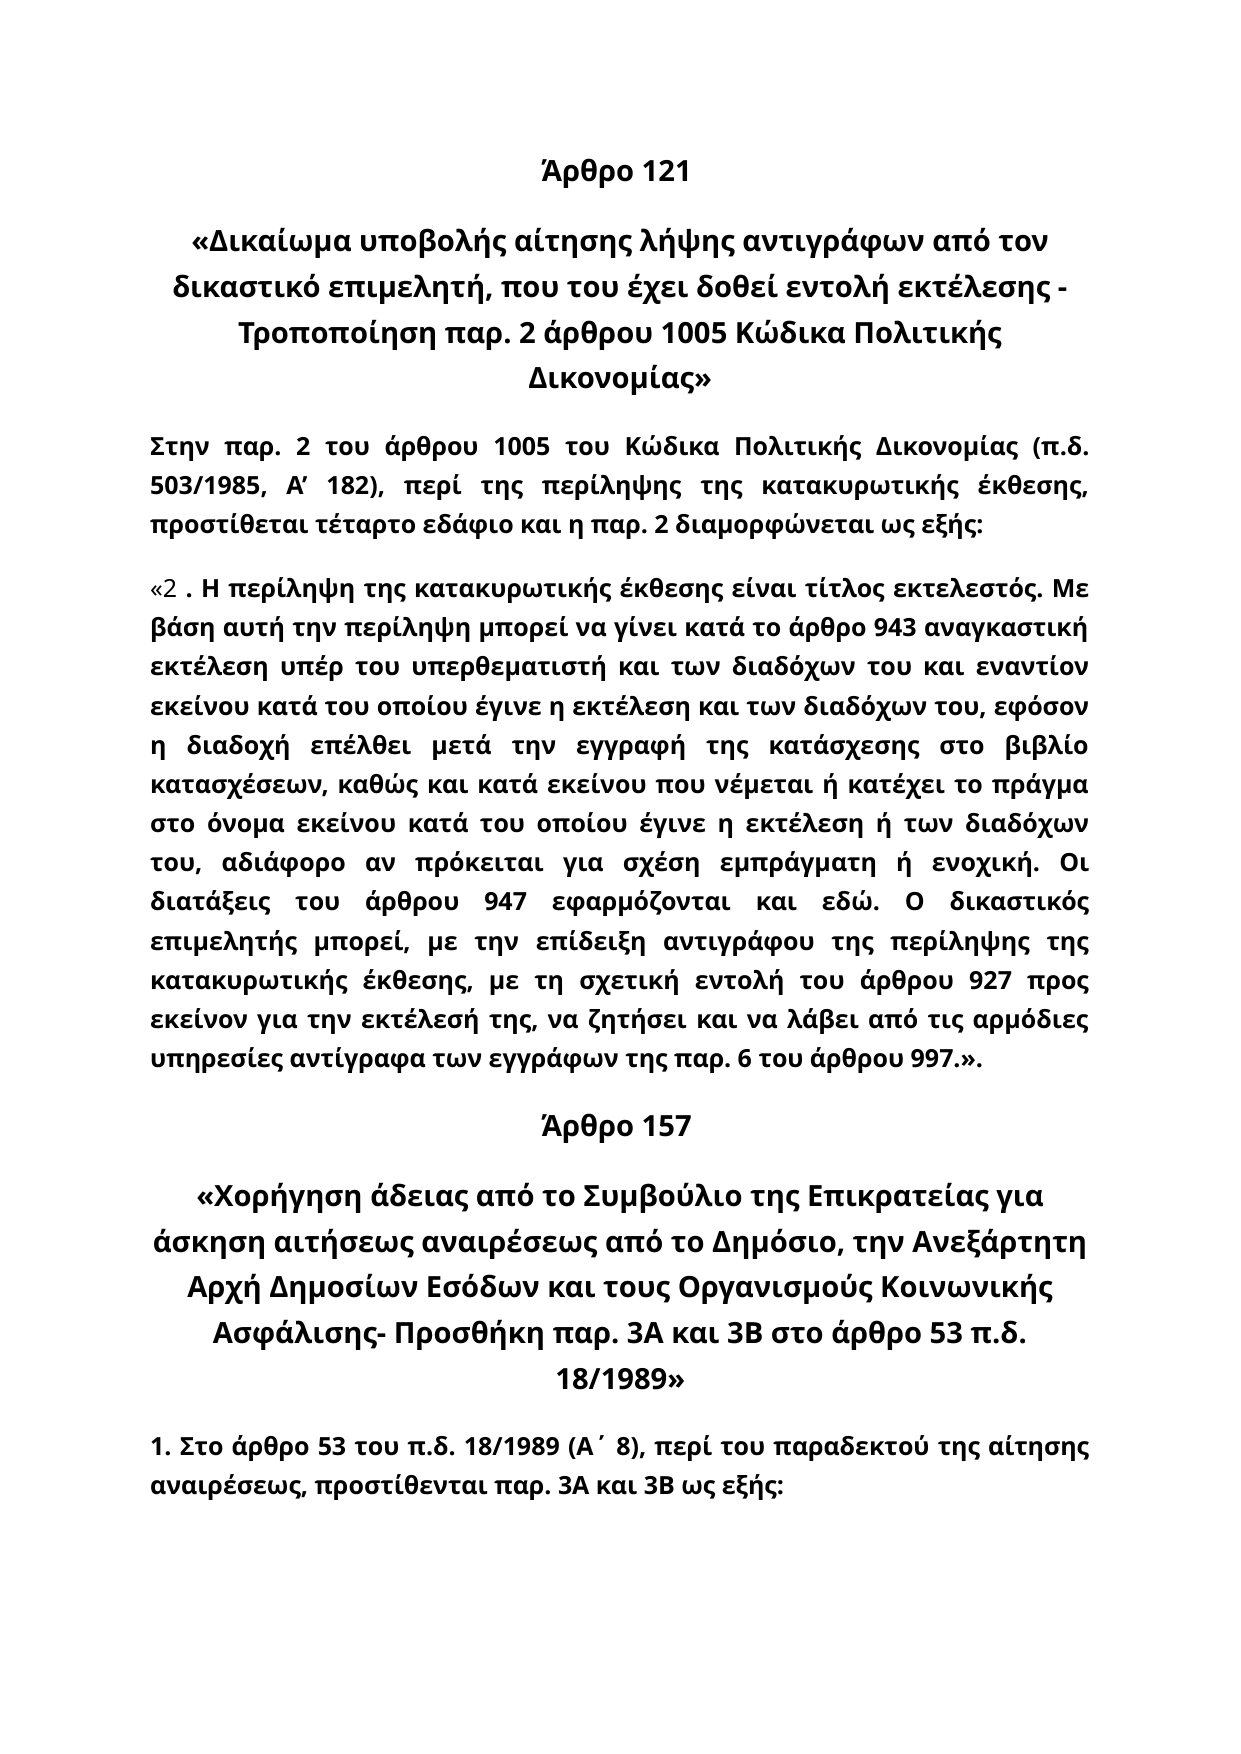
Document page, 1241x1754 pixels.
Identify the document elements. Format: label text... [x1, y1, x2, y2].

text «2 . Η περίληψη της κατακυρωτικής έκθεσης είναι τίτλος εκτελεστός. Με βάση αυτή την περίληψη μπορεί να γίνει κατά το άρθρο 943 αναγκαστική εκτέλεση υπέρ του υπερθεματιστή και των διαδόχων του και εναντίον εκείνου κατά του οποίου έγινε η εκτέλεση και των διαδόχων του, εφόσον η διαδοχή επέλθει μετά την εγγραφή της κατάσχεσης στο βιβλίο κατασχέσεων, καθώς και κατά εκείνου που νέμεται ή κατέχει το πράγμα στο όνομα εκείνου κατά του οποίου έγινε η εκτέλεση ή των διαδόχων του, αδιάφορο αν πρόκειται για σχέση εμπράγματη ή ενοχική. Οι διατάξεις του άρθρου 947 εφαρμόζονται και εδώ. Ο δικαστικός επιμελητής μπορεί, με την επίδειξη αντιγράφου της περίληψης της κατακυρωτικής έκθεσης, με τη σχετική εντολή του άρθρου 927 προς εκείνον για την εκτέλεσή της, να ζητήσει και να λάβει από τις αρμόδιες υπηρεσίες αντίγραφα των εγγράφων της παρ. 6 του άρθρου 997.». [150, 571, 1090, 1075]
subtitle «Δικαίωμα υποβολής αίτησης λήψης αντιγράφων από τον δικαστικό επιμελητή, που του έχει δοθεί εντολή εκτέλεσης - Τροποποίηση παρ. 2 άρθρου 1005 Κώδικα Πολιτικής Δικονομίας» [150, 221, 1090, 397]
text Στην παρ. 2 του άρθρου 1005 του Κώδικα Πολιτικής Δικονομίας (π.δ. 503/1985, Α’ 182), περί της περίληψης της κατακυρωτικής έκθεσης, προστίθεται τέταρτο εδάφιο και η παρ. 2 διαμορφώνεται ως εξής: [150, 428, 1090, 541]
subtitle Άρθρο 121 [150, 150, 1090, 190]
text 1. Στο άρθρο 53 του π.δ. 18/1989 (Α΄ 8), περί του παραδεκτού της αίτησης αναιρέσεως, προστίθενται παρ. 3Α και 3Β ως εξής: [150, 1428, 1090, 1502]
subtitle «Χορήγηση άδειας από το Συμβούλιο της Επικρατείας για άσκηση αιτήσεως αναιρέσεως από το Δημόσιο, την Ανεξάρτητη Αρχή Δημοσίων Εσόδων και τους Οργανισμούς Κοινωνικής Ασφάλισης- Προσθήκη παρ. 3Α και 3Β στο άρθρο 53 π.δ. 18/1989» [150, 1175, 1090, 1398]
subtitle Άρθρο 157 [150, 1105, 1090, 1144]
